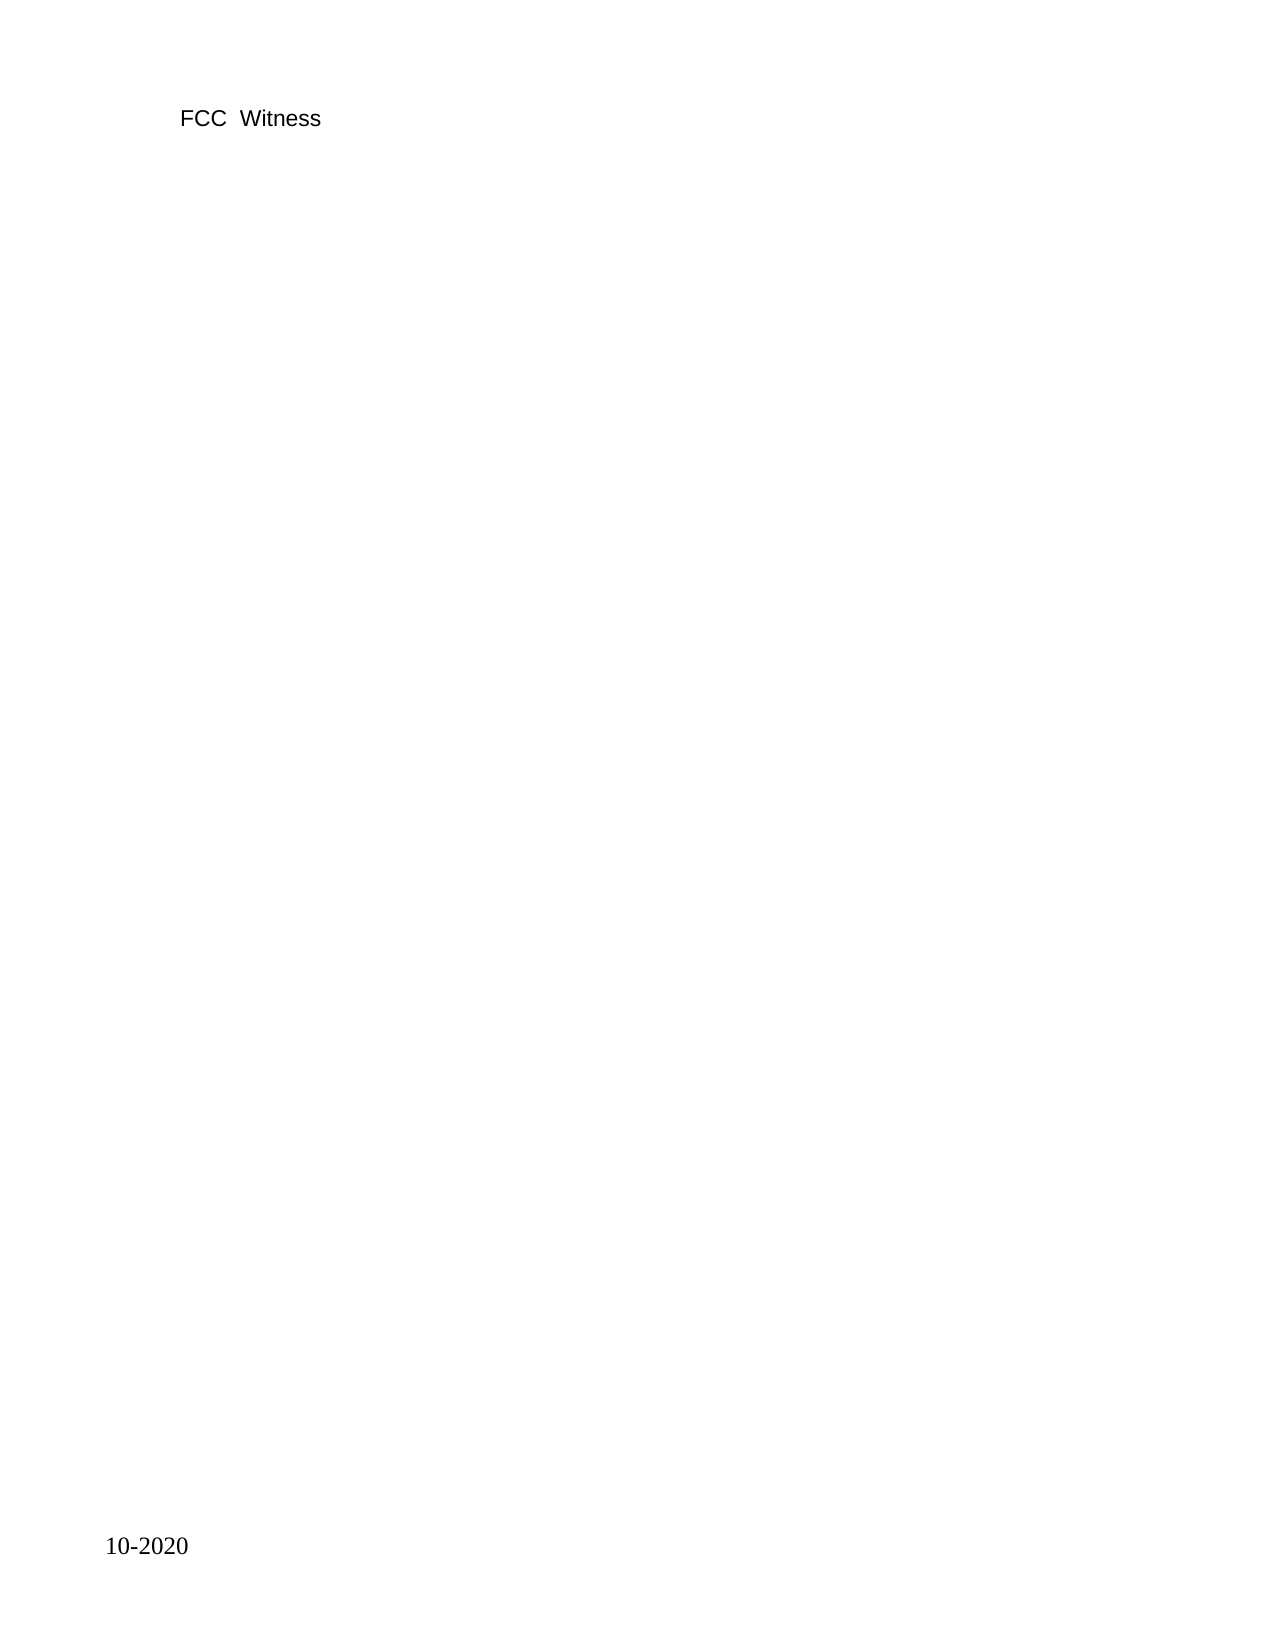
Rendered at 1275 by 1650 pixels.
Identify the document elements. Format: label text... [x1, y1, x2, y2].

text FCC Witness [105, 105, 1170, 131]
